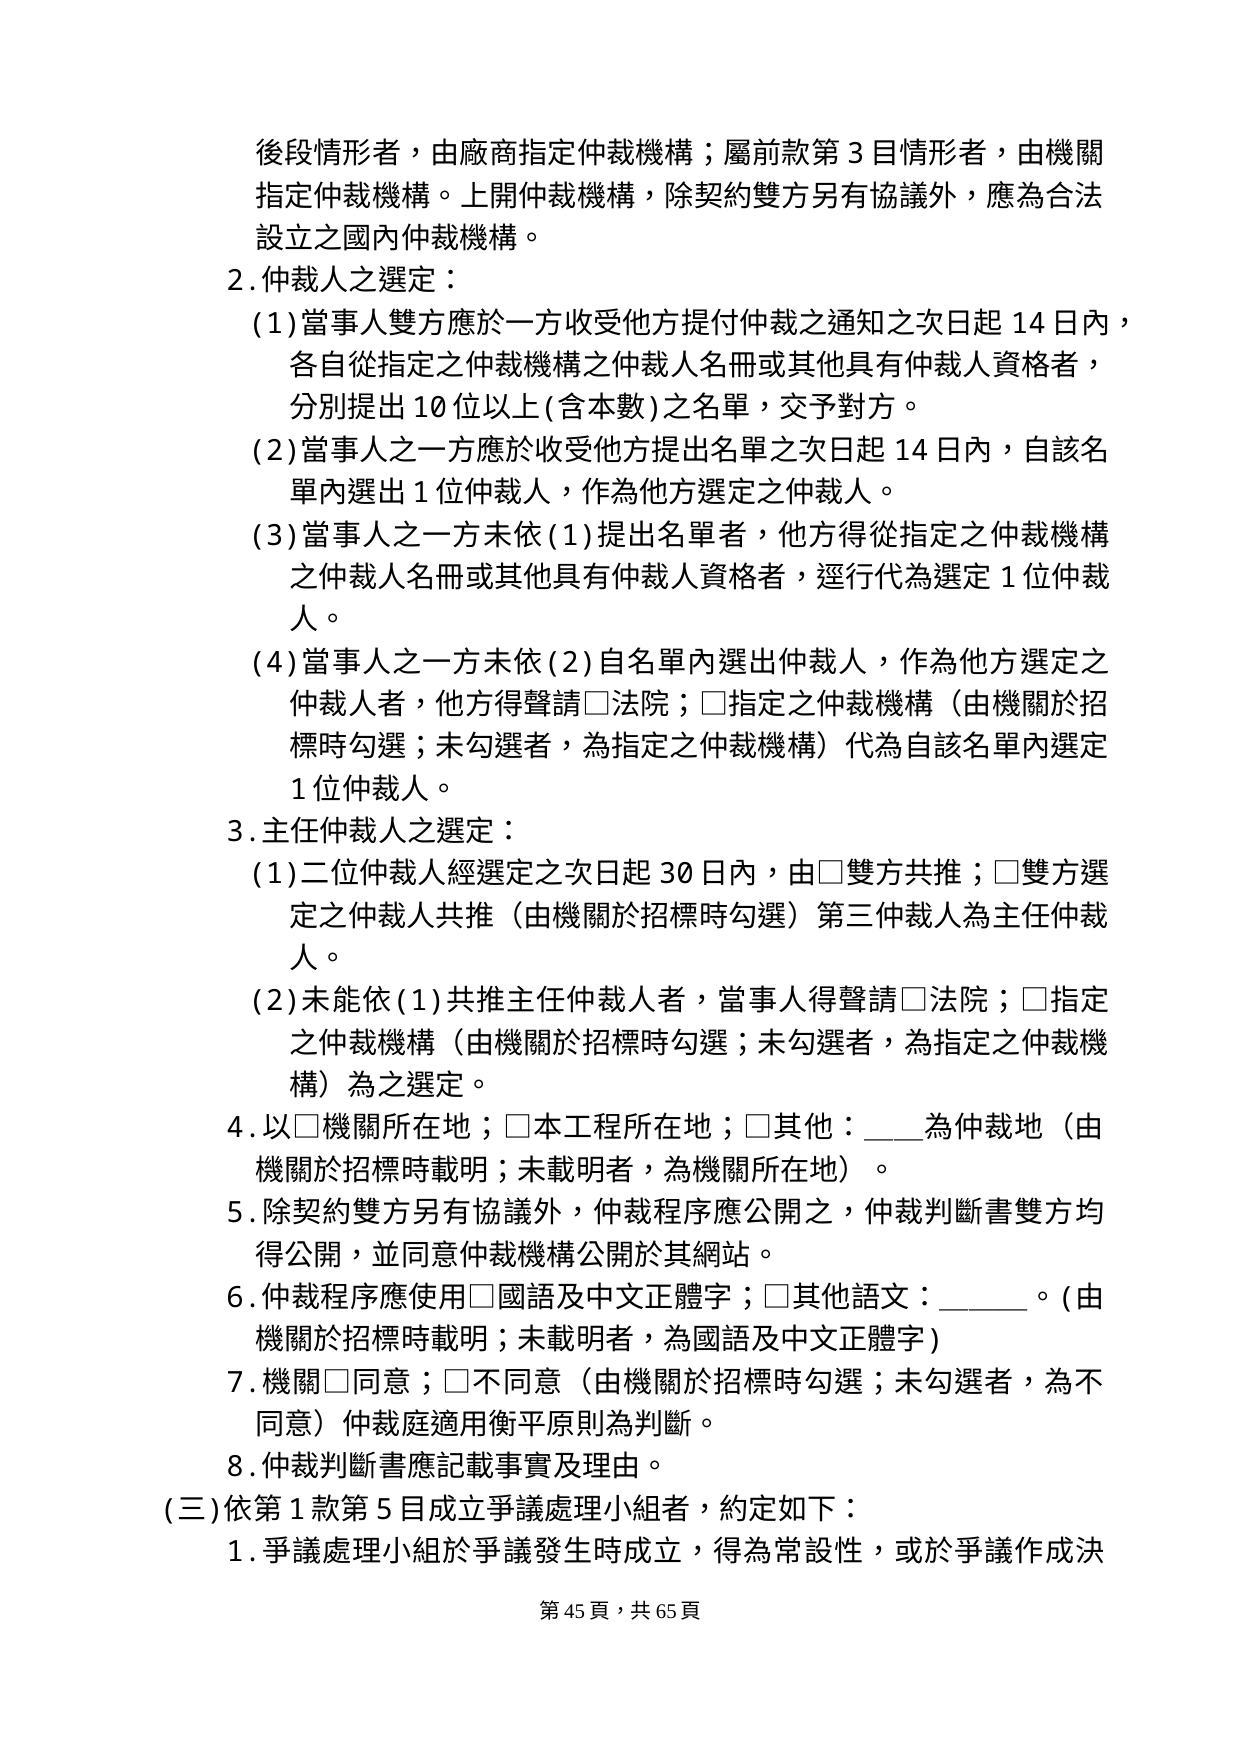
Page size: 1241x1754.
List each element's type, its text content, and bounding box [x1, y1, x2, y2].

text 8.仲裁判斷書應記載事實及理由。 [226, 1443, 1104, 1485]
text (2)未能依(1)共推主任仲裁人者，當事人得聲請□法院；□指定之仲裁機構（由機關於招標時勾選；未勾選者，為指定之仲裁機構）為之選定。 [248, 977, 1110, 1104]
text 3.主任仲裁人之選定： [226, 808, 1104, 850]
text 1.爭議處理小組於爭議發生時成立，得為常設性，或於爭議作成決 [226, 1528, 1104, 1570]
text 7.機關□同意；□不同意（由機關於招標時勾選；未勾選者，為不同意）仲裁庭適用衡平原則為判斷。 [226, 1358, 1104, 1443]
text (4)當事人之一方未依(2)自名單內選出仲裁人，作為他方選定之仲裁人者，他方得聲請□法院；□指定之仲裁機構（由機關於招標時勾選；未勾選者，為指定之仲裁機構）代為自該名單內選定1位仲裁人。 [248, 638, 1110, 808]
text 後段情形者，由廠商指定仲裁機構；屬前款第3目情形者，由機關指定仲裁機構。上開仲裁機構，除契約雙方另有協議外，應為合法設立之國內仲裁機構。 [226, 130, 1104, 257]
text (三)依第1款第5目成立爭議處理小組者，約定如下： [159, 1485, 1110, 1528]
text 2.仲裁人之選定： [226, 257, 1104, 299]
text 6.仲裁程序應使用□國語及中文正體字；□其他語文：＿＿＿。(由機關於招標時載明；未載明者，為國語及中文正體字) [226, 1273, 1104, 1358]
text (3)當事人之一方未依(1)提出名單者，他方得從指定之仲裁機構之仲裁人名冊或其他具有仲裁人資格者，逕行代為選定1位仲裁人。 [248, 511, 1110, 638]
text (1)二位仲裁人經選定之次日起30日內，由□雙方共推；□雙方選定之仲裁人共推（由機關於招標時勾選）第三仲裁人為主任仲裁人。 [248, 850, 1110, 977]
text 4.以□機關所在地；□本工程所在地；□其他：＿＿為仲裁地（由機關於招標時載明；未載明者，為機關所在地）。 [226, 1104, 1104, 1189]
text (2)當事人之一方應於收受他方提出名單之次日起14日內，自該名單內選出1位仲裁人，作為他方選定之仲裁人。 [248, 426, 1110, 511]
text (1)當事人雙方應於一方收受他方提付仲裁之通知之次日起14日內，各自從指定之仲裁機構之仲裁人名冊或其他具有仲裁人資格者，分別提出10位以上(含本數)之名單，交予對方。 [248, 299, 1110, 426]
text 5.除契約雙方另有協議外，仲裁程序應公開之，仲裁判斷書雙方均得公開，並同意仲裁機構公開於其網站。 [226, 1189, 1104, 1273]
